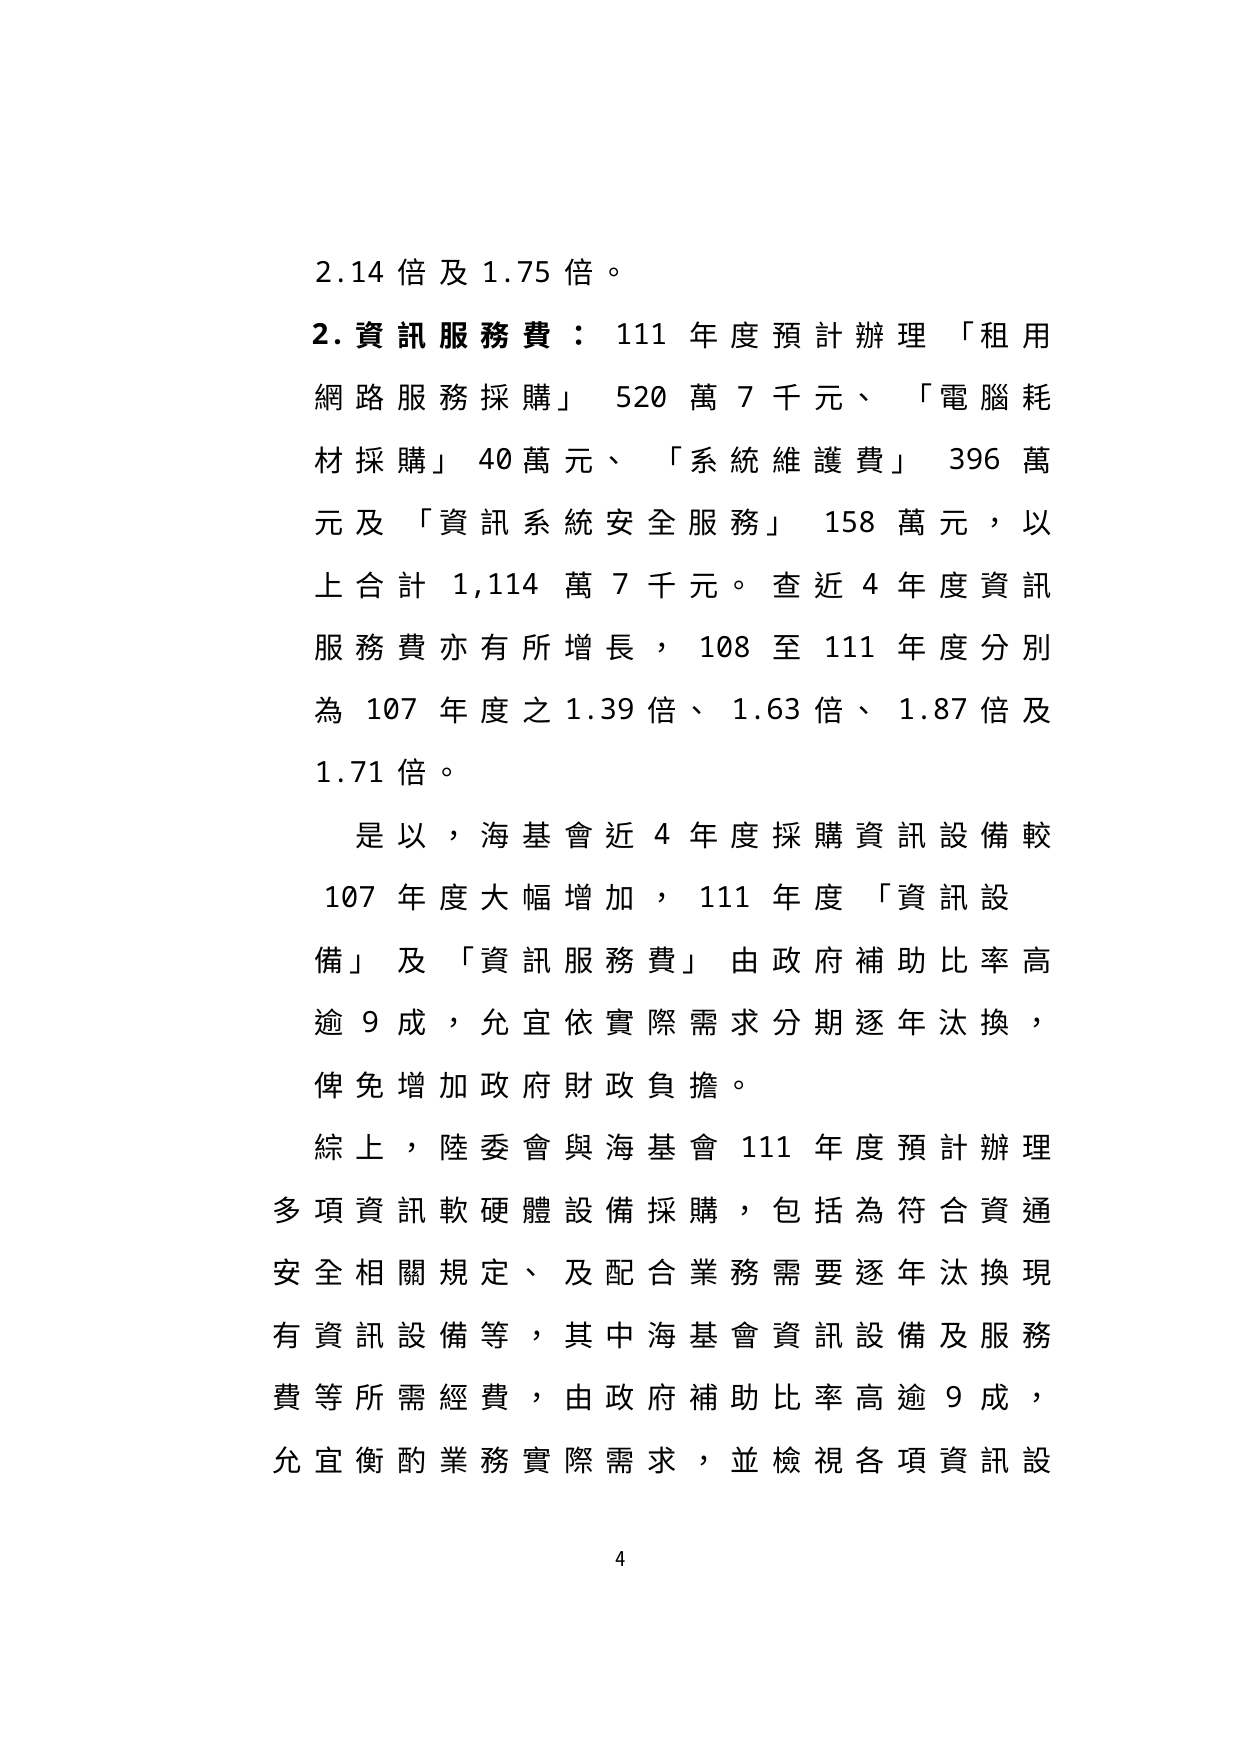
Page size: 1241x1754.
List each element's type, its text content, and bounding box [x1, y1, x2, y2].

text 2.資訊服務費：111年度預計辦理「租用網路服務採購」520萬7千元、「電腦耗材採購」40萬元、「系統維護費」396萬元及「資訊系統安全服務」158萬元，以上合計1,114萬7千元。查近4年度資訊服務費亦有所增長，108至111年度分別為107年度之1.39倍、1.63倍、1.87倍及1.71倍。 [271, 292, 1058, 792]
text 1.資訊設備：為配合資安等級A級之特定非公務機關規定爰強化資通安全環境，另因網路設備機齡老舊爰汰換，以及配合司法院及法務部建議辦理司法與行政系統電子化等所需，111年度預計辦理事項，包括：「強化網路安全」120萬元、「資訊設備強化」250萬元及「網站及資訊功能強化」420萬元等3項。查海基會108至111年度資訊設備經費較107年度大幅增加，分別為107年度之2.19倍、1.97倍、2.14倍及1.75倍。 [271, 229, 1058, 292]
text 是以，海基會近4年度採購資訊設備較107年度大幅增加，111年度「資訊設備」及「資訊服務費」由政府補助比率高逾9成，允宜依實際需求分期逐年汰換，俾免增加政府財政負擔。 [271, 792, 1058, 1104]
text 綜上，陸委會與海基會111年度預計辦理多項資訊軟硬體設備採購，包括為符合資通安全相關規定、及配合業務需要逐年汰換現有資訊設備等，其中海基會資訊設備及服務費等所需經費，由政府補助比率高逾9成，允宜衡酌業務實際需求，並檢視各項資訊設 [242, 1104, 1058, 1479]
